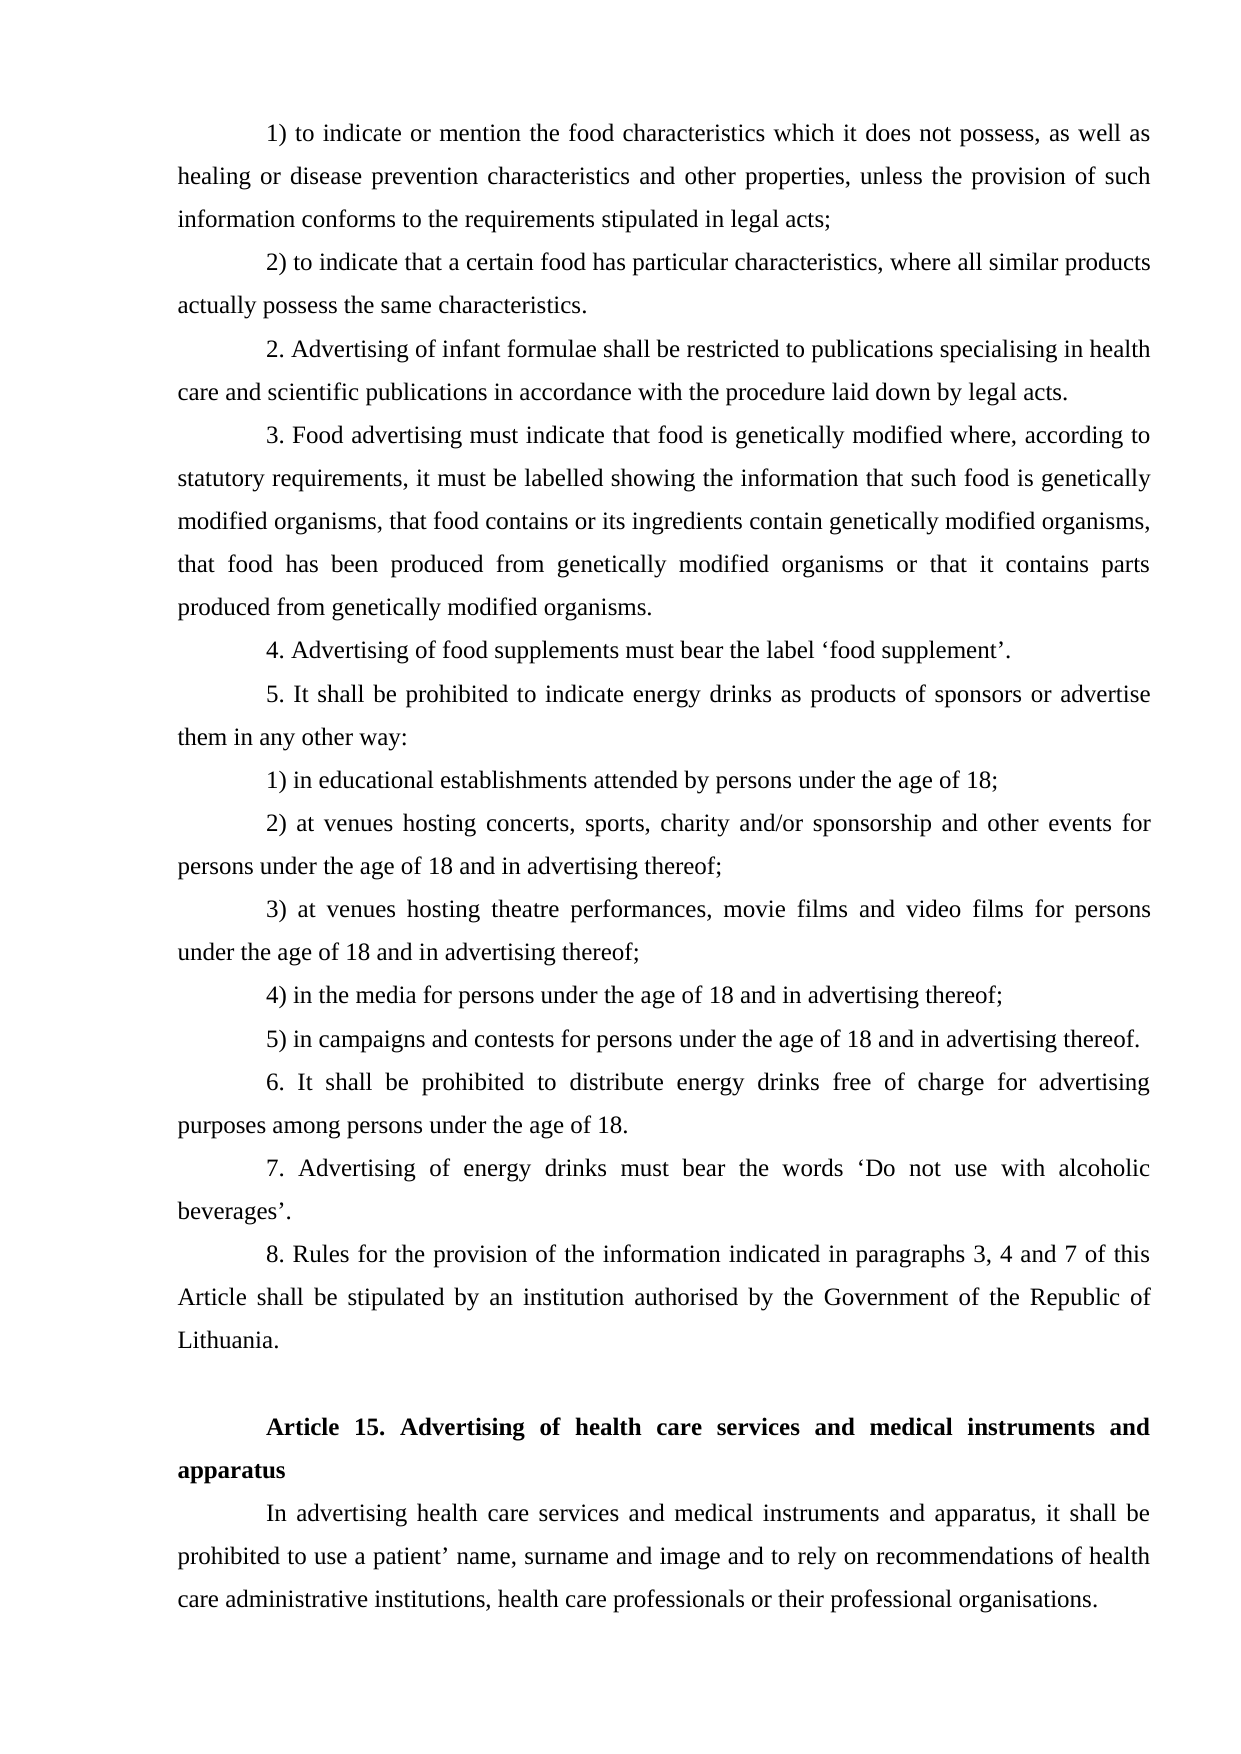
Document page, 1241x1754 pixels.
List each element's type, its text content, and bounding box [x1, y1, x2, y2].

text 1) to indicate or mention the food characteristics which it does not possess, as well as healing or disease prevention characteristics and other properties, unless the provision of such information conforms to the requirements stipulated in legal acts; [177, 118, 1152, 233]
text 1) in educational establishments attended by persons under the age of 18; [177, 765, 1152, 794]
text In advertising health care services and medical instruments and apparatus, it shall be prohibited to use a patient’ name, surname and image and to rely on recommendations of health care administrative institutions, health care professionals or their professional organisations. [177, 1498, 1152, 1613]
text 8. Rules for the provision of the information indicated in paragraphs 3, 4 and 7 of this Article shall be stipulated by an institution authorised by the Government of the Republic of Lithuania. [177, 1239, 1152, 1354]
text Article 15. Advertising of health care services and medical instruments and apparatus [177, 1412, 1152, 1484]
text 5. It shall be prohibited to indicate energy drinks as products of sponsors or advertise them in any other way: [177, 679, 1152, 751]
text 2) at venues hosting concerts, sports, charity and/or sponsorship and other events for persons under the age of 18 and in advertising thereof; [177, 808, 1152, 880]
text 3) at venues hosting theatre performances, movie films and video films for persons under the age of 18 and in advertising thereof; [177, 894, 1152, 966]
text 4) in the media for persons under the age of 18 and in advertising thereof; [177, 981, 1152, 1009]
text 4. Advertising of food supplements must bear the label ‘food supplement’. [177, 636, 1152, 664]
text 6. It shall be prohibited to distribute energy drinks free of charge for advertising purposes among persons under the age of 18. [177, 1067, 1152, 1139]
text 2. Advertising of infant formulae shall be restricted to publications specialising in health care and scientific publications in accordance with the procedure laid down by legal acts. [177, 334, 1152, 406]
text 2) to indicate that a certain food has particular characteristics, where all similar products actually possess the same characteristics. [177, 247, 1152, 319]
text 7. Advertising of energy drinks must bear the words ‘Do not use with alcoholic beverages’. [177, 1153, 1152, 1225]
text 3. Food advertising must indicate that food is genetically modified where, according to statutory requirements, it must be labelled showing the information that such food is genetically modified organisms, that food contains or its ingredients contain genetically modified organisms, that food has been produced from genetically modified organisms or that it contains parts produced from genetically modified organisms. [177, 420, 1152, 621]
text 5) in campaigns and contests for persons under the age of 18 and in advertising thereof. [177, 1024, 1152, 1052]
